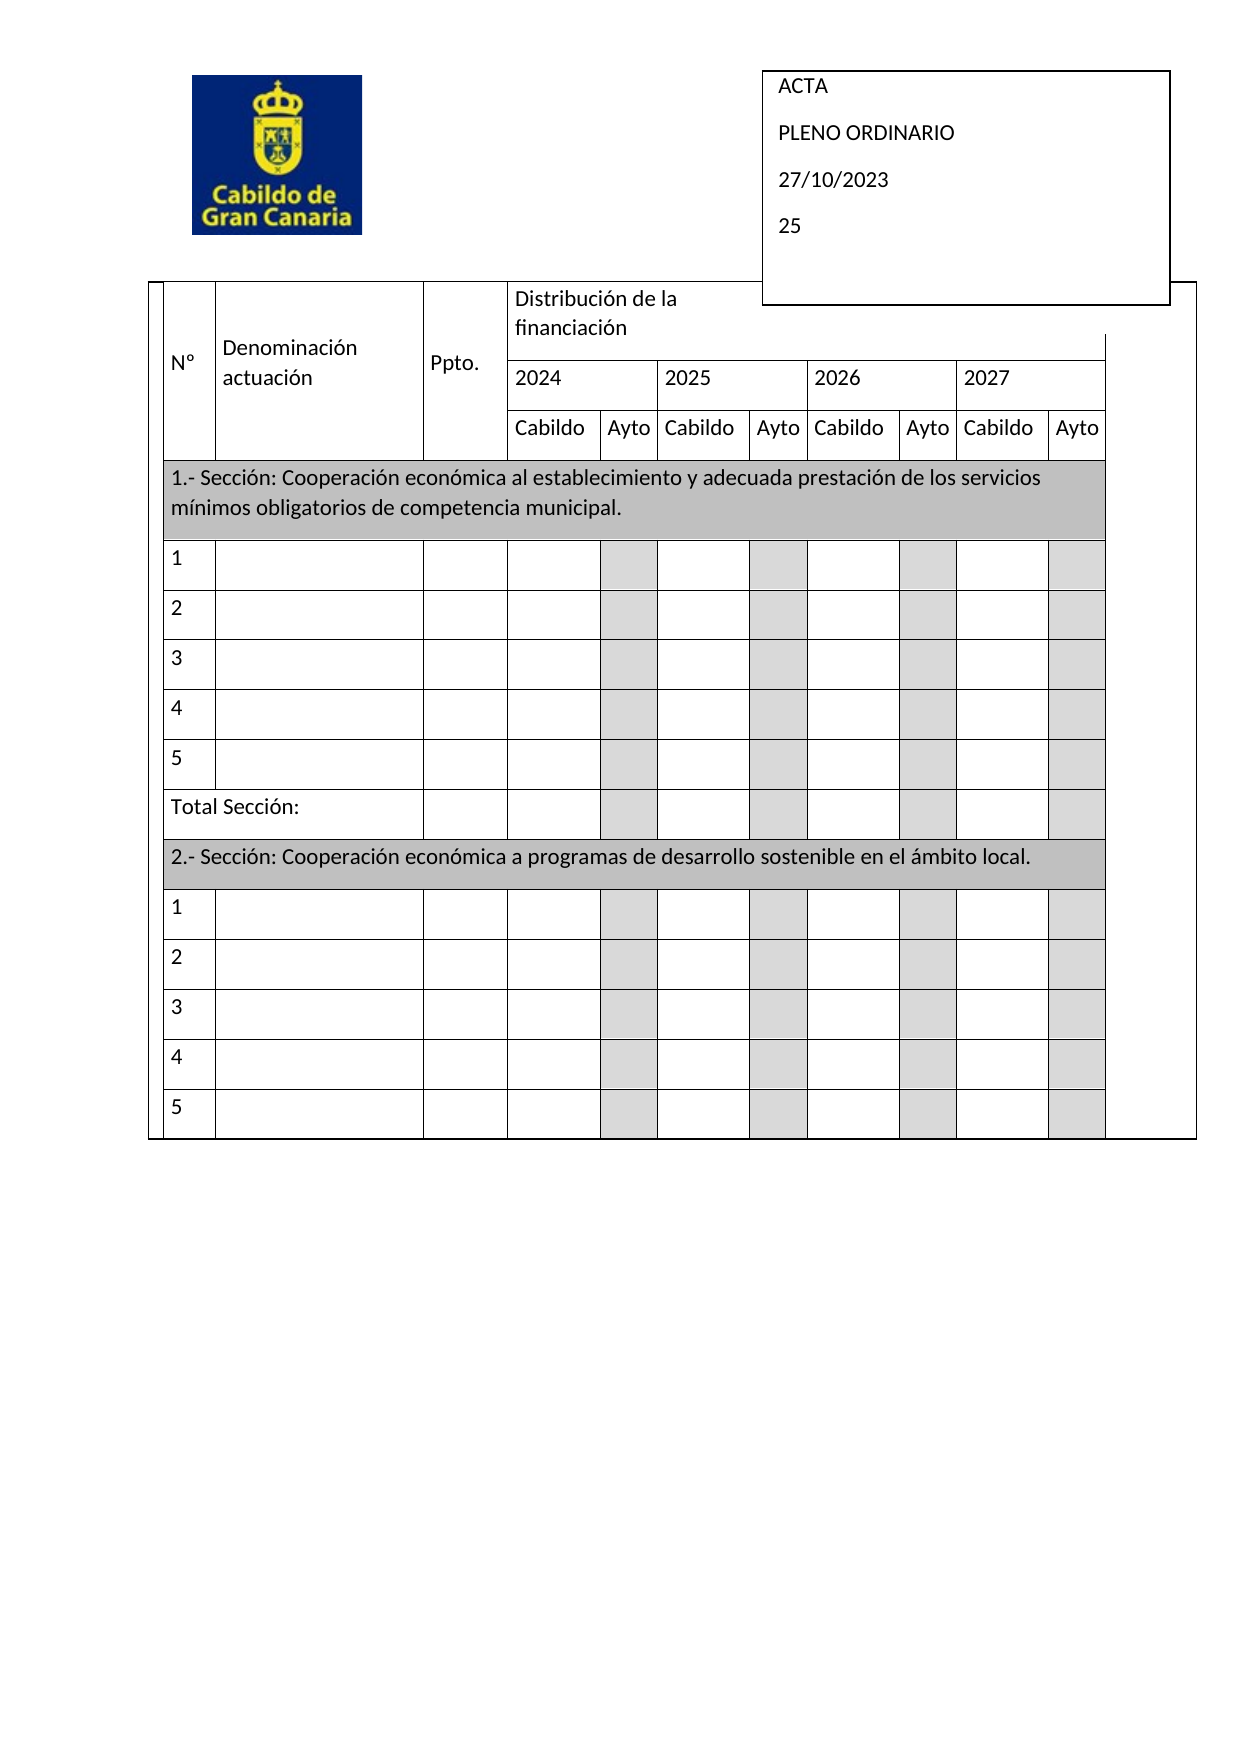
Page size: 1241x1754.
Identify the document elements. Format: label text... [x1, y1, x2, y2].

table_cell [957, 1040, 1048, 1088]
table_cell Cabildo [808, 411, 899, 460]
table_cell [957, 940, 1048, 989]
table_cell [900, 740, 956, 789]
table_cell [424, 591, 507, 639]
table_cell [216, 591, 423, 639]
table_cell [750, 940, 807, 989]
table_cell [1049, 1040, 1105, 1088]
table_cell [658, 740, 749, 789]
table_cell [658, 690, 749, 739]
table_cell [216, 990, 423, 1038]
table_cell [808, 541, 899, 589]
table_cell 3 [164, 640, 215, 689]
table_cell Ayto [900, 411, 956, 460]
table_cell [1106, 283, 1196, 1138]
table_cell [216, 1090, 423, 1138]
table_cell [957, 990, 1048, 1038]
table_cell [900, 541, 956, 589]
table_cell [508, 690, 600, 739]
table_cell 4 [164, 1040, 215, 1088]
table_cell [658, 790, 749, 839]
table_cell [900, 1040, 956, 1088]
table_cell [601, 690, 657, 739]
table_cell [957, 690, 1048, 739]
table_cell [900, 990, 956, 1038]
table_cell [900, 690, 956, 739]
table_cell [216, 690, 423, 739]
table_cell Ayto [601, 411, 657, 460]
table_cell [957, 740, 1048, 789]
table_cell [808, 890, 899, 939]
table_cell [508, 790, 600, 839]
table_cell [808, 790, 899, 839]
table_cell [508, 1040, 600, 1088]
table_cell [658, 990, 749, 1038]
table_cell [750, 740, 807, 789]
table_cell [750, 640, 807, 689]
table_cell [750, 790, 807, 839]
table_cell [750, 1040, 807, 1088]
table_cell [1049, 940, 1105, 989]
table_cell [508, 990, 600, 1038]
table_cell [750, 1090, 807, 1138]
table_cell [424, 940, 507, 989]
table_cell [508, 890, 600, 939]
table_cell [808, 591, 899, 639]
table_cell [1049, 990, 1105, 1038]
table_cell [601, 640, 657, 689]
table_cell Cabildo [508, 411, 600, 460]
table_cell [424, 1090, 507, 1138]
table_cell [424, 790, 507, 839]
table_cell Ayto [750, 411, 807, 460]
table_cell [424, 740, 507, 789]
table_cell [750, 690, 807, 739]
table_cell [900, 890, 956, 939]
table_cell Total Sección: [164, 790, 423, 839]
table_cell [808, 940, 899, 989]
table_cell [808, 640, 899, 689]
table_cell [508, 740, 600, 789]
table_cell 2025 [658, 361, 807, 410]
table_cell [900, 640, 956, 689]
table_cell [900, 940, 956, 989]
table_cell [601, 591, 657, 639]
table_cell [900, 790, 956, 839]
table_cell [900, 1090, 956, 1138]
table_cell [508, 940, 600, 989]
table_cell [957, 1090, 1048, 1138]
table_cell [750, 990, 807, 1038]
table_cell Denominación actuación [216, 282, 423, 460]
table_cell [601, 1090, 657, 1138]
table_cell [216, 940, 423, 989]
table_cell [808, 690, 899, 739]
table_cell Ayto [1049, 411, 1105, 460]
table_cell [216, 890, 423, 939]
table_cell [601, 990, 657, 1038]
table_cell [601, 790, 657, 839]
table_cell Ppto. [424, 282, 507, 460]
table_cell [658, 591, 749, 639]
table_cell [750, 890, 807, 939]
table_cell 1 [164, 541, 215, 589]
table_cell [808, 1040, 899, 1088]
table_cell [750, 591, 807, 639]
table_cell [808, 990, 899, 1038]
table_cell [957, 591, 1048, 639]
table_cell [216, 740, 423, 789]
table_cell 2 [164, 591, 215, 639]
table_cell [808, 1090, 899, 1138]
table_cell [424, 1040, 507, 1088]
table_cell [508, 640, 600, 689]
table_cell [508, 541, 600, 589]
table_cell [658, 890, 749, 939]
table_cell [1049, 541, 1105, 589]
table_cell [601, 1040, 657, 1088]
table_cell [1049, 591, 1105, 639]
table_cell Cabildo [658, 411, 749, 460]
table_cell Nº [164, 282, 215, 460]
table_cell [658, 940, 749, 989]
table_cell [957, 640, 1048, 689]
table_cell [808, 740, 899, 789]
table_cell [216, 640, 423, 689]
table_cell [1049, 890, 1105, 939]
table_cell [1049, 740, 1105, 789]
table_cell 1.- Sección: Cooperación económica al establecimiento y adecuada prestación de los servicios mínimos obligatorios de competencia municipal. [164, 461, 1105, 539]
table_cell [658, 1090, 749, 1138]
table_cell [508, 1090, 600, 1138]
table_cell [658, 541, 749, 589]
table_cell [658, 1040, 749, 1088]
table_cell [1049, 790, 1105, 839]
table_cell [424, 640, 507, 689]
table_cell [216, 1040, 423, 1088]
table_cell 4 [164, 690, 215, 739]
table_cell [1049, 640, 1105, 689]
table_cell Distribución de la financiación [508, 282, 1105, 360]
table_cell 2026 [808, 361, 956, 410]
table_cell [750, 541, 807, 589]
table_cell [424, 990, 507, 1038]
table_cell 2024 [508, 361, 657, 410]
table_cell [957, 541, 1048, 589]
table_cell [601, 541, 657, 589]
table_cell [216, 541, 423, 589]
table_cell [601, 740, 657, 789]
table_cell 1 [164, 890, 215, 939]
table_cell [508, 591, 600, 639]
table_cell Cabildo [957, 411, 1048, 460]
table_cell [1049, 690, 1105, 739]
table_cell [424, 890, 507, 939]
table_cell [957, 890, 1048, 939]
table_cell [957, 790, 1048, 839]
table_cell 2.- Sección: Cooperación económica a programas de desarrollo sostenible en el ámbito local. [164, 840, 1105, 889]
table_cell 2027 [957, 361, 1105, 410]
table_cell 3 [164, 990, 215, 1038]
table_cell 2 [164, 940, 215, 989]
table_cell 5 [164, 740, 215, 789]
table_cell 5 [164, 1090, 215, 1138]
table_cell [658, 640, 749, 689]
table_cell [1049, 1090, 1105, 1138]
table_cell [424, 690, 507, 739]
table_cell [601, 890, 657, 939]
table_cell [149, 283, 163, 1138]
table_cell [601, 940, 657, 989]
table_cell [424, 541, 507, 589]
table_cell [900, 591, 956, 639]
